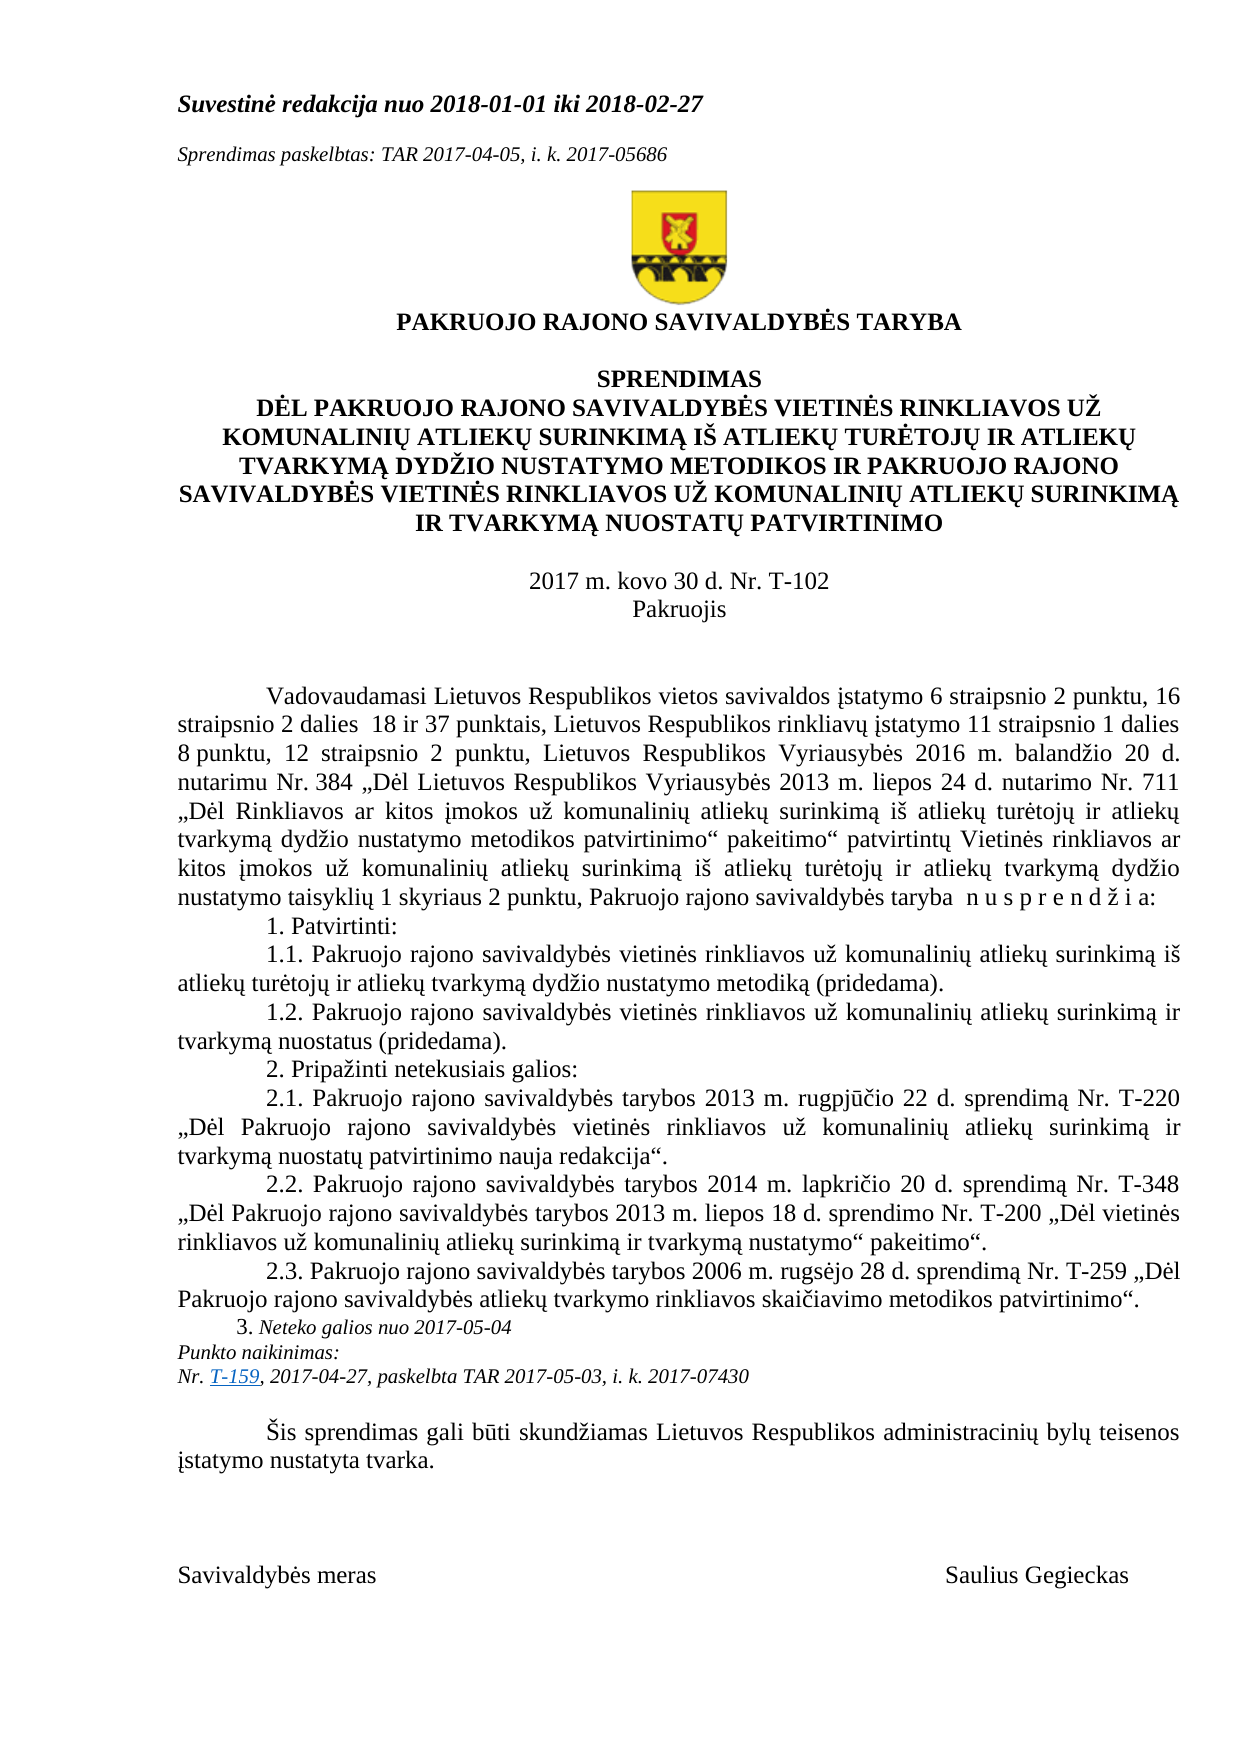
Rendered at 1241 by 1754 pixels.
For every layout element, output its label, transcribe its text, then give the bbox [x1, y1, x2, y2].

text DĖL PAKRUOJO RAJONO SAVIVALDYBĖS VIETINĖS RINKLIAVOS UŽ KOMUNALINIŲ ATLIEKŲ SURINKIMĄ IŠ ATLIEKŲ TURĖTOJŲ IR ATLIEKŲ TVARKYMĄ DYDŽIO NUSTATYMO METODIKOS IR PAKRUOJO RAJONO SAVIVALDYBĖS VIETINĖS RINKLIAVOS UŽ KOMUNALINIŲ ATLIEKŲ SURINKIMĄ IR TVARKYMĄ NUOSTATŲ PATVIRTINIMO [177, 393, 1181, 537]
text Pakruojis [177, 594, 1181, 623]
text 1.2. Pakruojo rajono savivaldybės vietinės rinkliavos už komunalinių atliekų surinkimą ir tvarkymą nuostatus (pridedama). [177, 997, 1181, 1054]
text PAKRUOJO RAJONO SAVIVALDYBĖS TARYBA [177, 307, 1181, 336]
text Savivaldybės meras Saulius Gegieckas [177, 1560, 1181, 1589]
text Šis sprendimas gali būti skundžiamas Lietuvos Respublikos administracinių bylų teisenos įstatymo nustatyta tvarka. [177, 1417, 1181, 1474]
text 2017 m. kovo 30 d. Nr. T-102 [177, 566, 1181, 594]
text 2. Pripažinti netekusiais galios: [177, 1054, 1181, 1083]
text 1.1. Pakruojo rajono savivaldybės vietinės rinkliavos už komunalinių atliekų surinkimą iš atliekų turėtojų ir atliekų tvarkymą dydžio nustatymo metodiką (pridedama). [177, 939, 1181, 997]
text 2.1. Pakruojo rajono savivaldybės tarybos 2013 m. rugpjūčio 22 d. sprendimą Nr. T-220 „Dėl Pakruojo rajono savivaldybės vietinės rinkliavos už komunalinių atliekų surinkimą ir tvarkymą nuostatų patvirtinimo nauja redakcija“. [177, 1083, 1181, 1169]
text 2.3. Pakruojo rajono savivaldybės tarybos 2006 m. rugsėjo 28 d. sprendimą Nr. T-259 „Dėl Pakruojo rajono savivaldybės atliekų tvarkymo rinkliavos skaičiavimo metodikos patvirtinimo“. [177, 1256, 1181, 1313]
text Punkto naikinimas: [177, 1340, 1181, 1364]
text 1. Patvirtinti: [177, 911, 1181, 939]
text 3. Neteko galios nuo 2017-05-04 [177, 1313, 1181, 1340]
text 2.2. Pakruojo rajono savivaldybės tarybos 2014 m. lapkričio 20 d. sprendimą Nr. T-348 „Dėl Pakruojo rajono savivaldybės tarybos 2013 m. liepos 18 d. sprendimo Nr. T-200 „Dėl vietinės rinkliavos už komunalinių atliekų surinkimą ir tvarkymą nustatymo“ pakeitimo“. [177, 1169, 1181, 1256]
text Suvestinė redakcija nuo 2018-01-01 iki 2018-02-27 [177, 89, 1181, 117]
text SPRENDIMAS [177, 364, 1181, 393]
text Sprendimas paskelbtas: TAR 2017-04-05, i. k. 2017-05686 [177, 141, 1181, 166]
text Vadovaudamasi Lietuvos Respublikos vietos savivaldos įstatymo 6 straipsnio 2 punktu, 16 straipsnio 2 dalies 18 ir 37 punktais, Lietuvos Respublikos rinkliavų įstatymo 11 straipsnio 1 dalies 8 punktu, 12 straipsnio 2 punktu, Lietuvos Respublikos Vyriausybės 2016 m. balandžio 20 d. nutarimu Nr. 384 „Dėl Lietuvos Respublikos Vyriausybės 2013 m. liepos 24 d. nutarimo Nr. 711 „Dėl Rinkliavos ar kitos įmokos už komunalinių atliekų surinkimą iš atliekų turėtojų ir atliekų tvarkymą dydžio nustatymo metodikos patvirtinimo“ pakeitimo“ patvirtintų Vietinės rinkliavos ar kitos įmokos už komunalinių atliekų surinkimą iš atliekų turėtojų ir atliekų tvarkymą dydžio nustatymo taisyklių 1 skyriaus 2 punktu, Pakruojo rajono savivaldybės taryba nusprendžia: [177, 681, 1181, 911]
text Nr. T-159, 2017-04-27, paskelbta TAR 2017-05-03, i. k. 2017-07430 [177, 1364, 1181, 1388]
